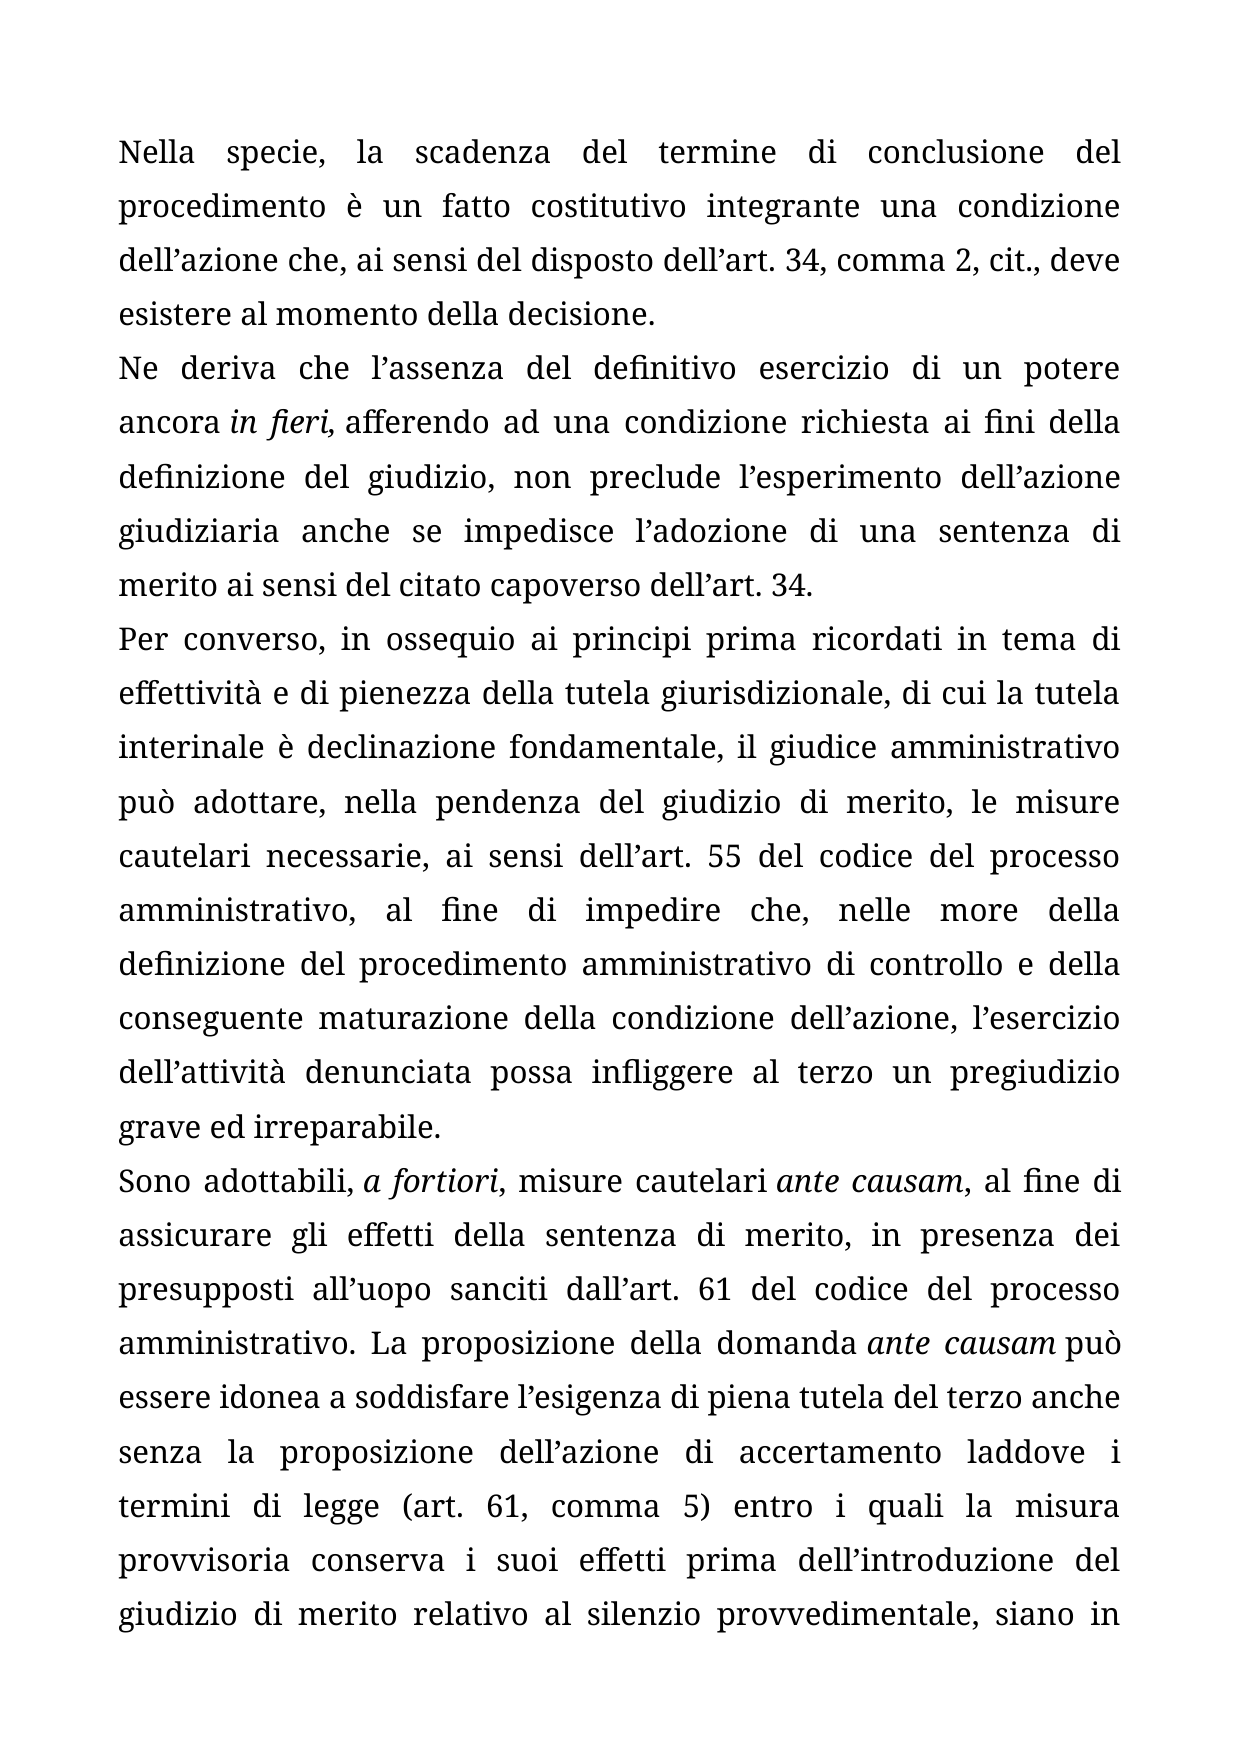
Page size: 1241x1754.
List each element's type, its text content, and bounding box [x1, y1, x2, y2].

text Sono adottabili, a fortiori, misure cautelari ante causam, al fine di assicurare gli effetti della sentenza di merito, in presenza dei presupposti all’uopo sanciti dall’art. 61 del codice del processo amministrativo. La proposizione della domanda ante causam può essere idonea a soddisfare l’esigenza di piena tutela del terzo anche senza la proposizione dell’azione di accertamento laddove i termini di legge (art. 61, comma 5) entro i quali la misura provvisoria conserva i suoi effetti prima dell’introduzione del giudizio di merito relativo al silenzio provvedimentale, siano in [118, 1147, 1122, 1635]
text Per converso, in ossequio ai principi prima ricordati in tema di effettività e di pienezza della tutela giurisdizionale, di cui la tutela interinale è declinazione fondamentale, il giudice amministrativo può adottare, nella pendenza del giudizio di merito, le misure cautelari necessarie, ai sensi dell’art. 55 del codice del processo amministrativo, al fine di impedire che, nelle more della definizione del procedimento amministrativo di controllo e della conseguente maturazione della condizione dell’azione, l’esercizio dell’attività denunciata possa infliggere al terzo un pregiudizio grave ed irreparabile. [118, 606, 1122, 1147]
text Ne deriva che l’assenza del definitivo esercizio di un potere ancora in fieri, afferendo ad una condizione richiesta ai fini della definizione del giudizio, non preclude l’esperimento dell’azione giudiziaria anche se impedisce l’adozione di una sentenza di merito ai sensi del citato capoverso dell’art. 34. [118, 335, 1122, 606]
text Nella specie, la scadenza del termine di conclusione del procedimento è un fatto costitutivo integrante una condizione dell’azione che, ai sensi del disposto dell’art. 34, comma 2, cit., deve esistere al momento della decisione. [118, 118, 1122, 335]
